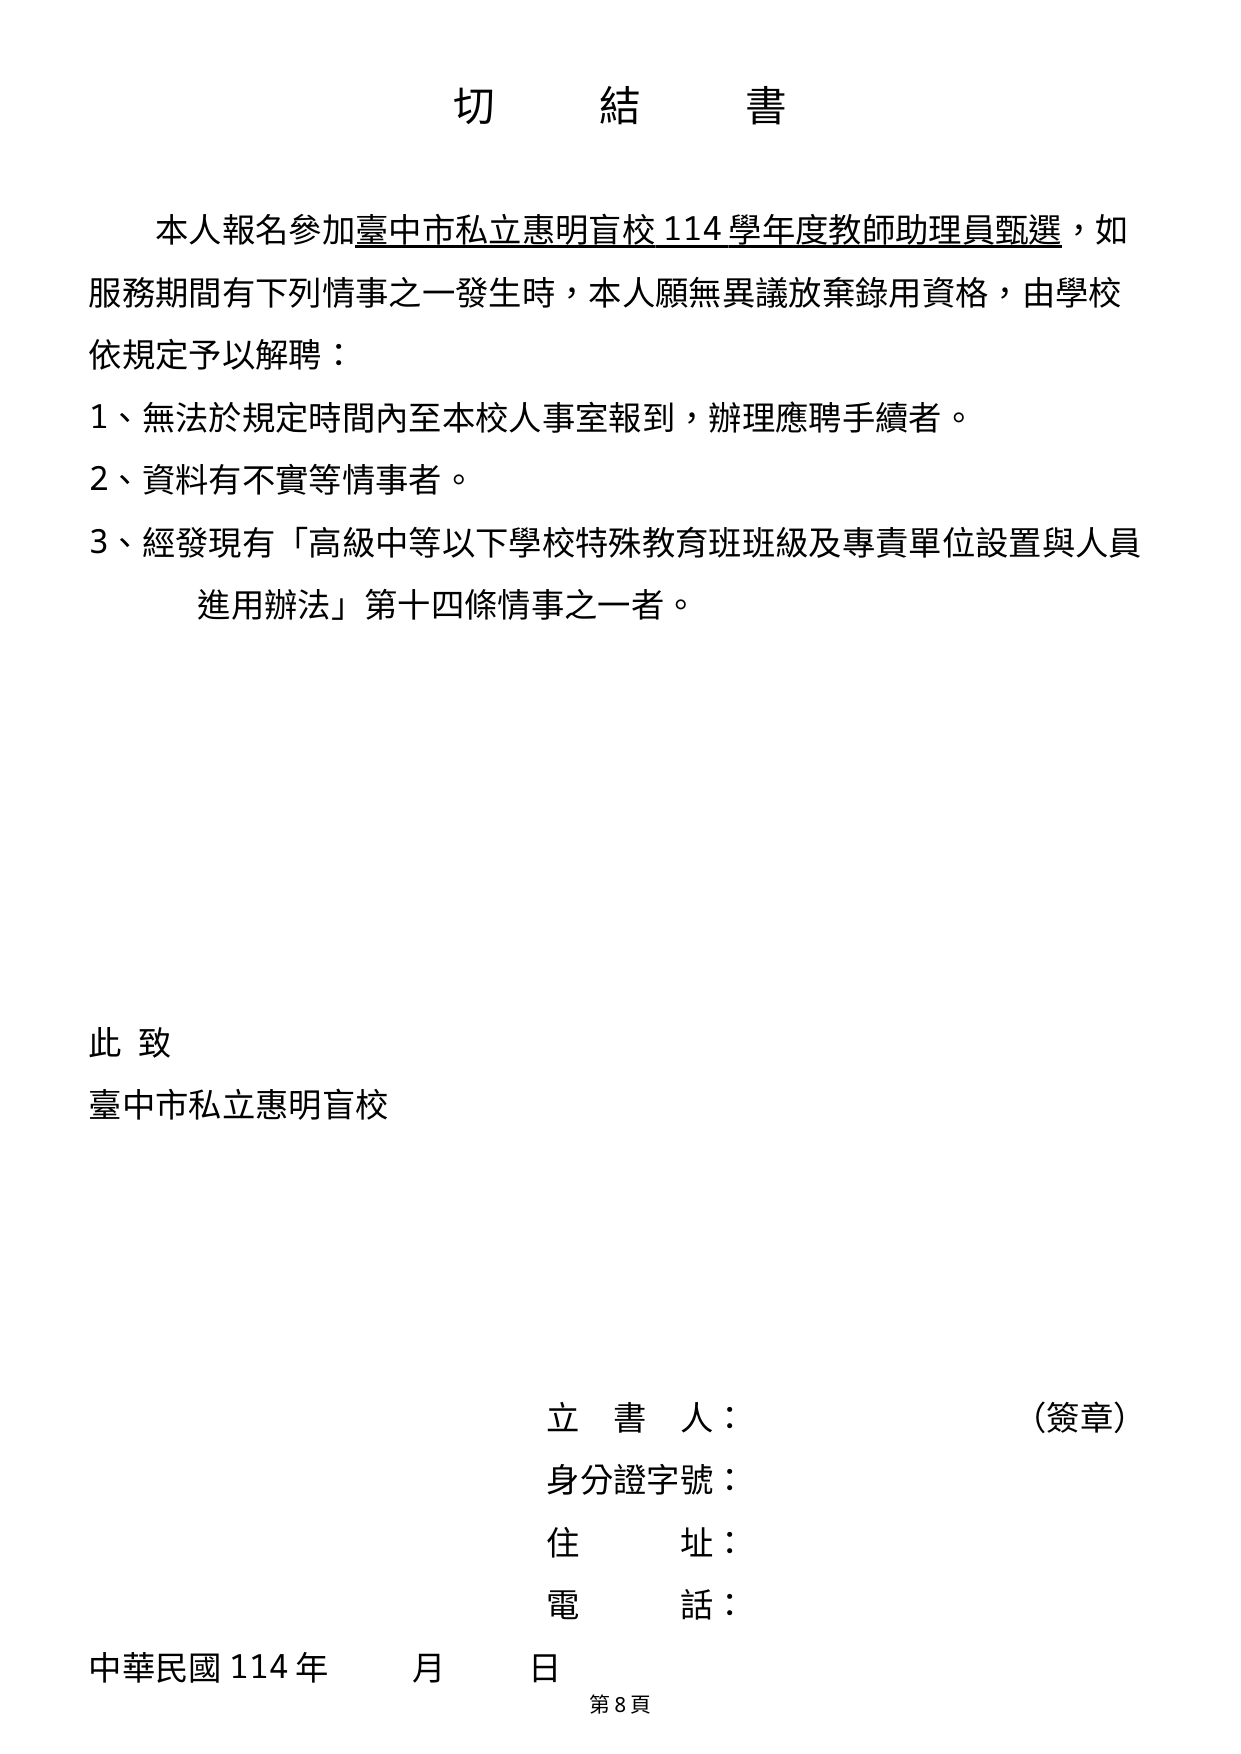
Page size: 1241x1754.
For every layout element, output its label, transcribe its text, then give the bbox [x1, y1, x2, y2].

text 立 書 人： （簽章） [546, 1374, 1152, 1436]
text 切 結 書 [89, 61, 1152, 124]
text 住 址： [546, 1499, 1152, 1561]
text 臺中市私立惠明盲校 [89, 1061, 1152, 1124]
text 中華民國114年 月 日 [89, 1624, 1152, 1686]
list 資料有不實等情事者。 [89, 436, 1152, 499]
text 身分證字號： [546, 1436, 1152, 1499]
list 無法於規定時間內至本校人事室報到，辦理應聘手續者。 [89, 374, 1152, 436]
list 經發現有「高級中等以下學校特殊教育班班級及專責單位設置與人員進用辦法」第十四條情事之一者。 [89, 499, 1152, 624]
text 本人報名參加臺中市私立惠明盲校114學年度教師助理員甄選，如服務期間有下列情事之一發生時，本人願無異議放棄錄用資格，由學校依規定予以解聘： [89, 186, 1152, 374]
text 此 致 [89, 999, 1152, 1061]
text 電 話： [546, 1561, 1152, 1624]
